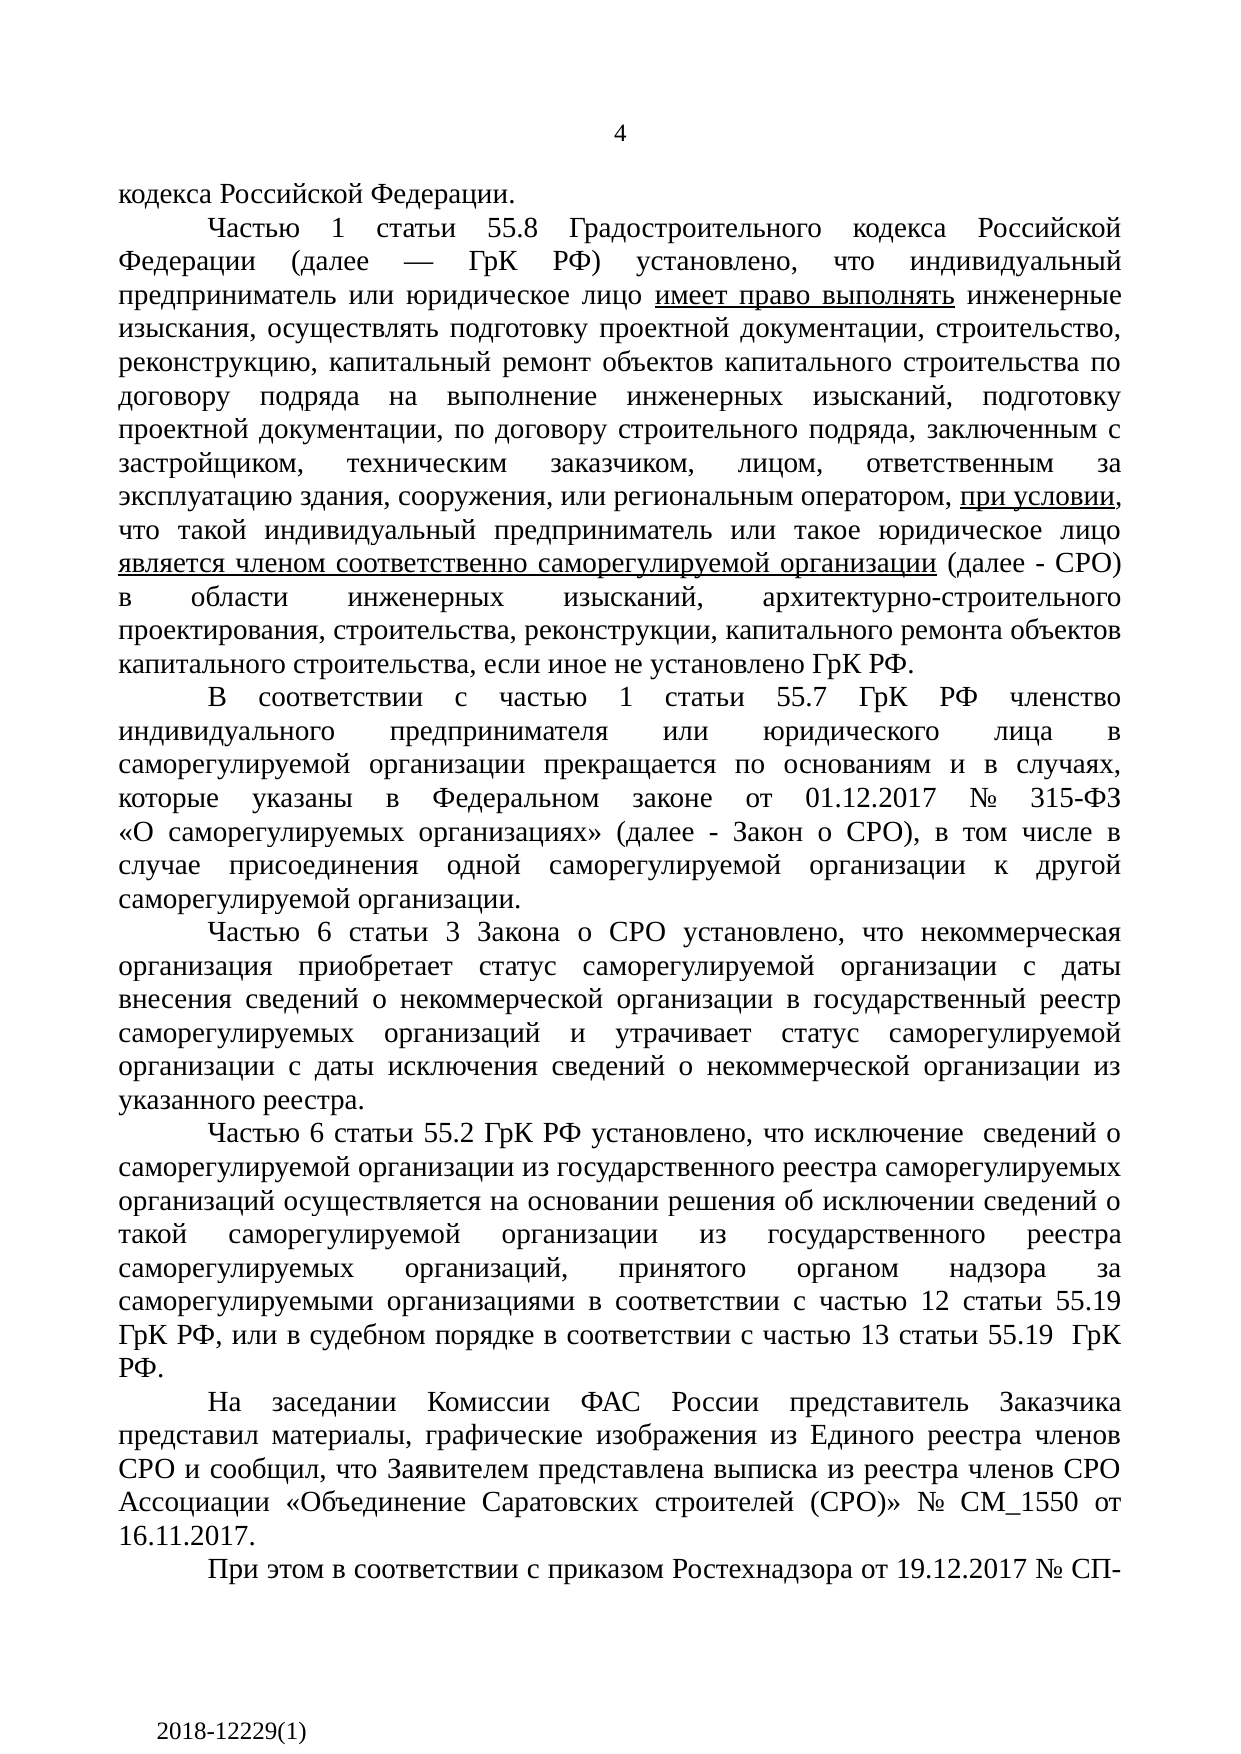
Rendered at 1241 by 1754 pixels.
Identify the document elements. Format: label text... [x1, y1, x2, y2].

text На заседании Комиссии ФАС России представитель Заказчика представил материалы, графические изображения из Единого реестра членов СРО и сообщил, что Заявителем представлена выписка из реестра членов СРО Ассоциации «Объединение Саратовских строителей (СРО)» № СМ_1550 от 16.11.2017. [118, 1384, 1122, 1552]
text Частью 6 статьи 3 Закона о СРО установлено, что некоммерческая организация приобретает статус саморегулируемой организации с даты внесения сведений о некоммерческой организации в государственный реестр саморегулируемых организаций и утрачивает статус саморегулируемой организации с даты исключения сведений о некоммерческой организации из указанного реестра. [118, 914, 1122, 1116]
text В соответствии с частью 1 статьи 55.7 ГрК РФ членство индивидуального предпринимателя или юридического лица в саморегулируемой организации прекращается по основаниям и в случаях, которые указаны в Федеральном законе от 01.12.2017 № 315-ФЗ «О саморегулируемых организациях» (далее - Закон о СРО), в том числе в случае присоединения одной саморегулируемой организации к другой саморегулируемой организации. [118, 679, 1122, 914]
text Частью 6 статьи 55.2 ГрК РФ установлено, что исключение сведений о саморегулируемой организации из государственного реестра саморегулируемых организаций осуществляется на основании решения об исключении сведений о такой саморегулируемой организации из государственного реестра саморегулируемых организаций, принятого органом надзора за саморегулируемыми организациями в соответствии с частью 12 статьи 55.19 ГрК РФ, или в судебном порядке в соответствии с частью 13 статьи 55.19 ГрК РФ. [118, 1116, 1122, 1384]
text При этом в соответствии с приказом Ростехнадзора от 19.12.2017 № СП- [118, 1552, 1122, 1585]
list кодекса Российской Федерации. [118, 176, 1122, 210]
text Частью 1 статьи 55.8 Градостроительного кодекса Российской Федерации (далее — ГрК РФ) установлено, что индивидуальный предприниматель или юридическое лицо имеет право выполнять инженерные изыскания, осуществлять подготовку проектной документации, строительство, реконструкцию, капитальный ремонт объектов капитального строительства по договору подряда на выполнение инженерных изысканий, подготовку проектной документации, по договору строительного подряда, заключенным с застройщиком, техническим заказчиком, лицом, ответственным за эксплуатацию здания, сооружения, или региональным оператором, при условии, что такой индивидуальный предприниматель или такое юридическое лицо является членом соответственно саморегулируемой организации (далее - СРО) в области инженерных изысканий, архитектурно-строительного проектирования, строительства, реконструкции, капитального ремонта объектов капитального строительства, если иное не установлено ГрК РФ. [118, 210, 1122, 679]
